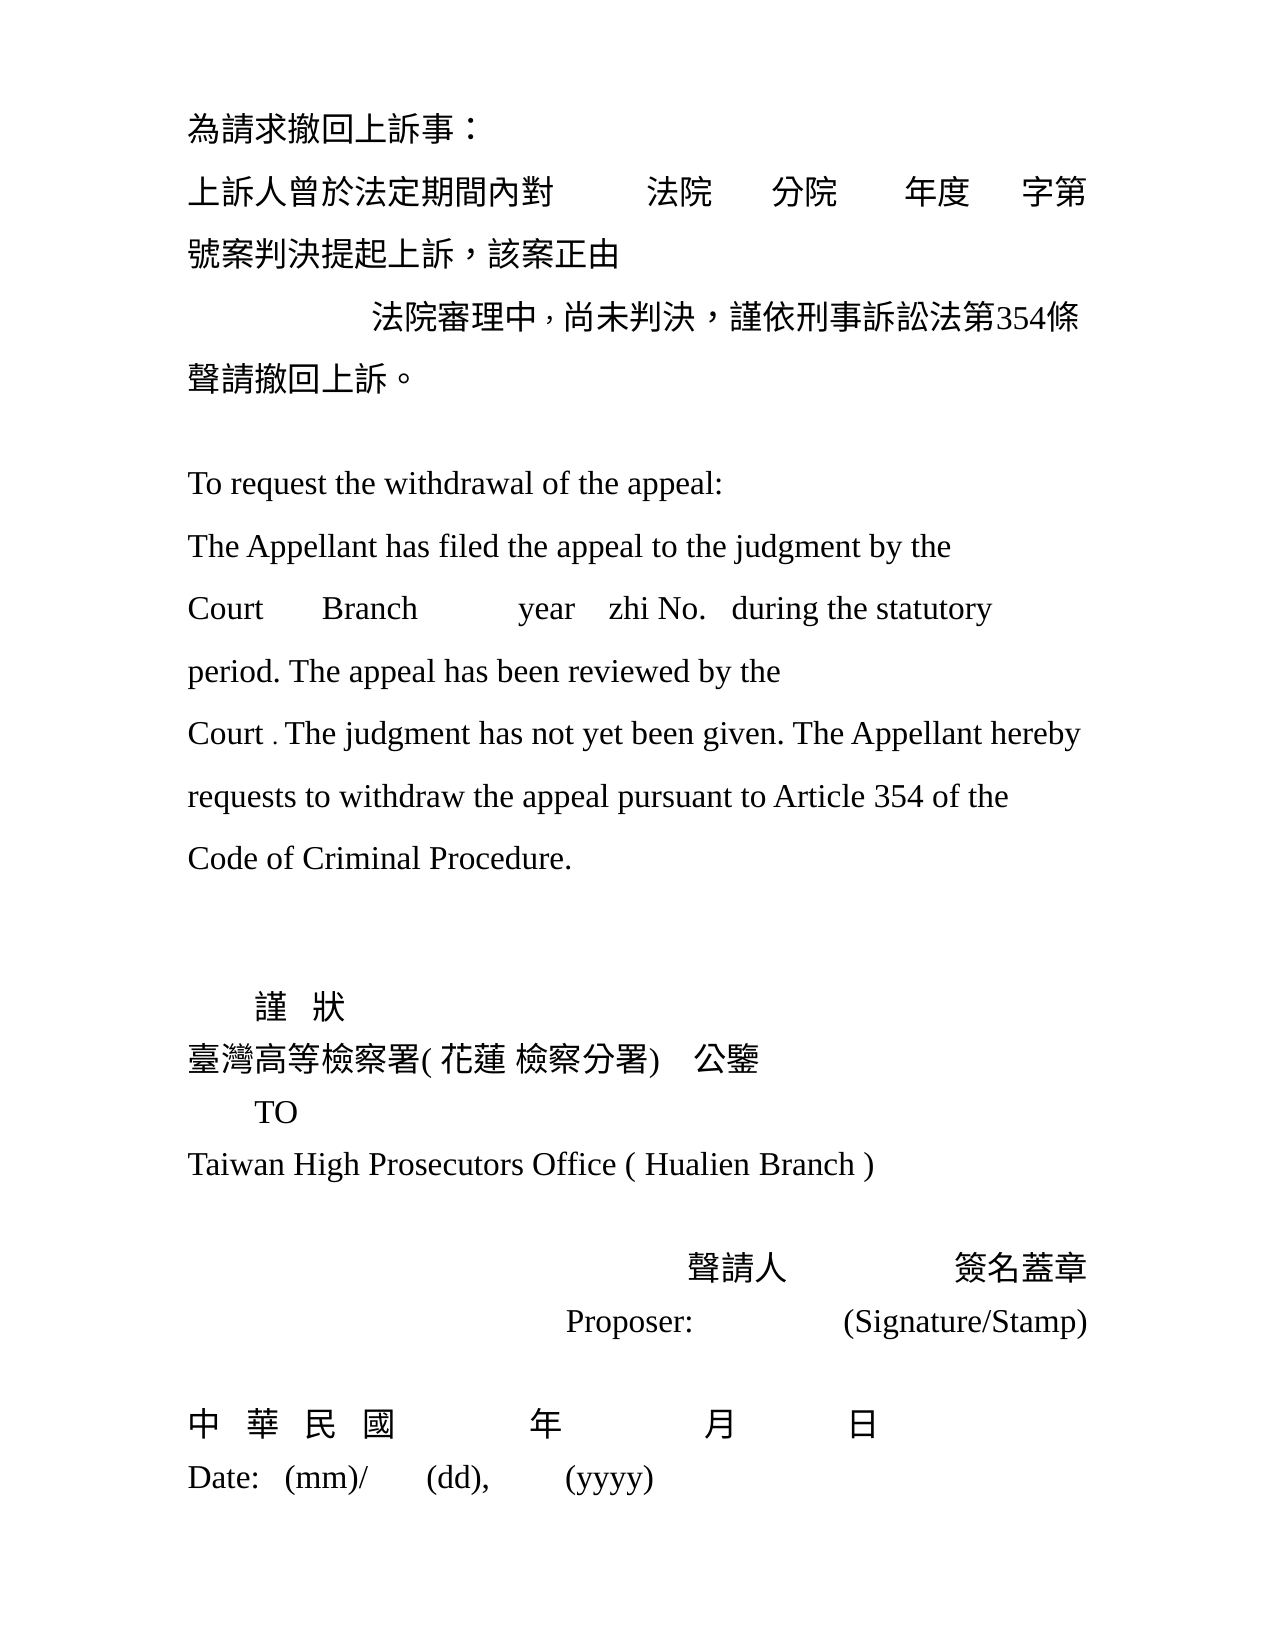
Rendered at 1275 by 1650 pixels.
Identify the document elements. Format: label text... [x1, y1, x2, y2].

text 為請求撤回上訴事： [187, 89, 1087, 151]
text 臺灣高等檢察署( 花蓮 檢察分署) 公鑒 [187, 1030, 1087, 1082]
text Proposer: (Signature/Stamp) [187, 1290, 1087, 1342]
text TO [187, 1082, 1087, 1134]
text Taiwan High Prosecutors Office ( Hualien Branch ) [187, 1134, 1087, 1186]
text 聲請人 簽名蓋章 [187, 1238, 1087, 1290]
text 謹 狀 [187, 978, 1087, 1030]
text To request the withdrawal of the appeal: [187, 439, 1087, 502]
text 中 華 民 國 年 月 日 [187, 1394, 1087, 1447]
text The Appellant has filed the appeal to the judgment by the Court Branch year zhi No. during the statutory period. The appeal has been reviewed by the Court . The judgment has not yet been given. The Appellant hereby requests to withdraw the appeal pursuant to Article 354 of the Code of Criminal Procedure. [187, 502, 1087, 877]
text 法院審理中，尚未判決，謹依刑事訴訟法第354條聲請撤回上訴。 [187, 276, 1087, 401]
text Date: (mm)/ (dd), (yyyy) [187, 1447, 1087, 1499]
text 上訴人曾於法定期間內對 法院 分院 年度 字第 號案判決提起上訴，該案正由 [187, 151, 1087, 276]
